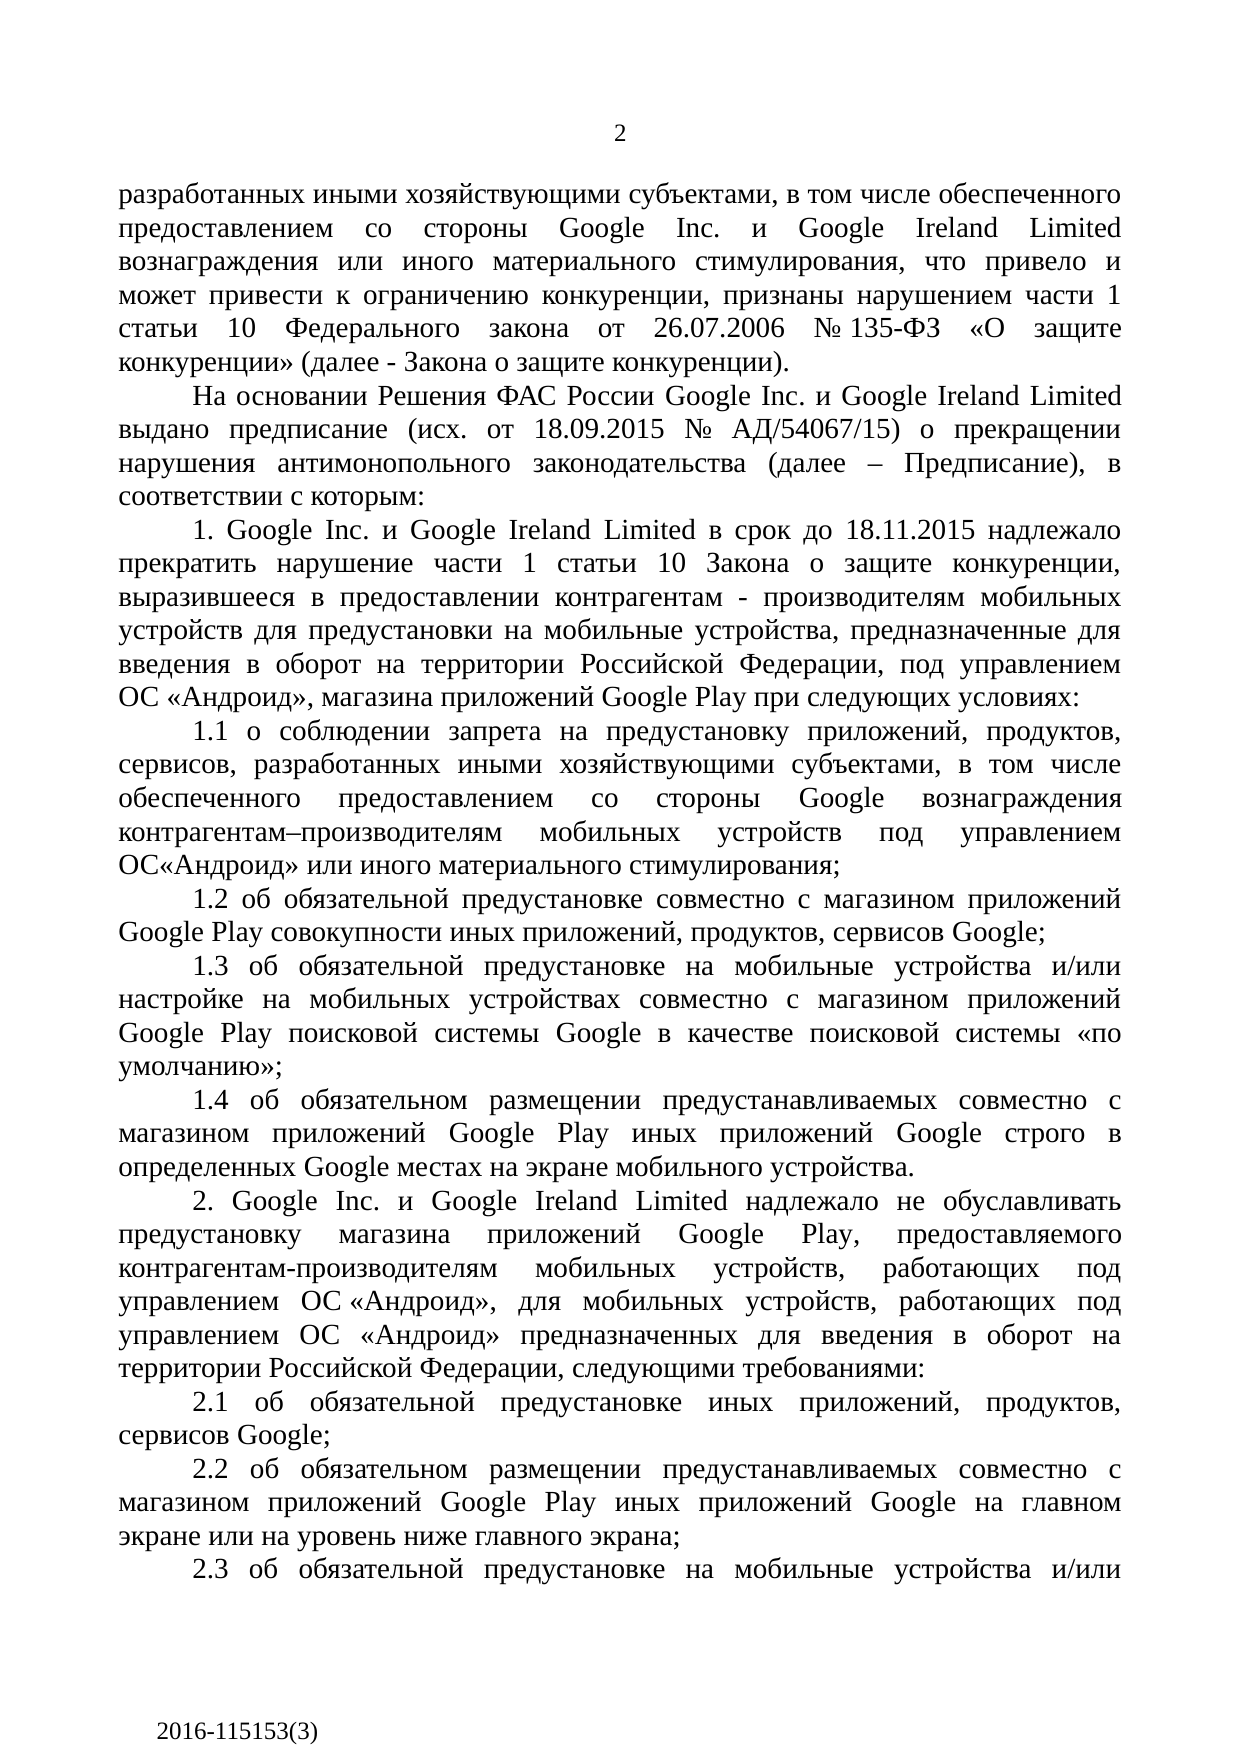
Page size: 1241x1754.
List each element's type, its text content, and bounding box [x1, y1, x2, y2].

text 1.2 об обязательной предустановке совместно с магазином приложений Google Play совокупности иных приложений, продуктов, сервисов Google; [118, 881, 1122, 948]
text 1.3 об обязательной предустановке на мобильные устройства и/или настройке на мобильных устройствах совместно с магазином приложений Google Play поисковой системы Google в качестве поисковой системы «по умолчанию»; [118, 948, 1122, 1082]
text 1. Google Inc. и Google Ireland Limited в срок до 18.11.2015 надлежало прекратить нарушение части 1 статьи 10 Закона о защите конкуренции, выразившееся в предоставлении контрагентам - производителям мобильных устройств для предустановки на мобильные устройства, предназначенные для введения в оборот на территории Российской Федерации, под управлением ОС «Андроид», магазина приложений Google Play при следующих условиях: [118, 512, 1122, 713]
text 2.2 об обязательном размещении предустанавливаемых совместно с магазином приложений Google Play иных приложений Google на главном экране или на уровень ниже главного экрана; [118, 1451, 1122, 1552]
text разработанных иными хозяйствующими субъектами, в том числе обеспеченного предоставлением со стороны Google Inc. и Google Ireland Limited вознаграждения или иного материального стимулирования, что привело и может привести к ограничению конкуренции, признаны нарушением части 1 статьи 10 Федерального закона от 26.07.2006 № 135-ФЗ «О защите конкуренции» (далее - Закона о защите конкуренции). [118, 176, 1122, 378]
text 1.1 о соблюдении запрета на предустановку приложений, продуктов, сервисов, разработанных иными хозяйствующими субъектами, в том числе обеспеченного предоставлением со стороны Google вознаграждения контрагентам–производителям мобильных устройств под управлением ОС«Андроид» или иного материального стимулирования; [118, 713, 1122, 881]
text На основании Решения ФАС России Google Inc. и Google Ireland Limited выдано предписание (исх. от 18.09.2015 № АД/54067/15) о прекращении нарушения антимонопольного законодательства (далее – Предписание), в соответствии с которым: [118, 378, 1122, 512]
text 2.1 об обязательной предустановке иных приложений, продуктов, сервисов Google; [118, 1384, 1122, 1451]
text 2. Google Inc. и Google Ireland Limited надлежало не обуславливать предустановку магазина приложений Google Play, предоставляемого контрагентам-производителям мобильных устройств, работающих под управлением ОС «Андроид», для мобильных устройств, работающих под управлением ОС «Андроид» предназначенных для введения в оборот на территории Российской Федерации, следующими требованиями: [118, 1183, 1122, 1384]
text 2.3 об обязательной предустановке на мобильные устройства и/или [118, 1552, 1122, 1585]
text 1.4 об обязательном размещении предустанавливаемых совместно с магазином приложений Google Play иных приложений Google строго в определенных Google местах на экране мобильного устройства. [118, 1082, 1122, 1183]
